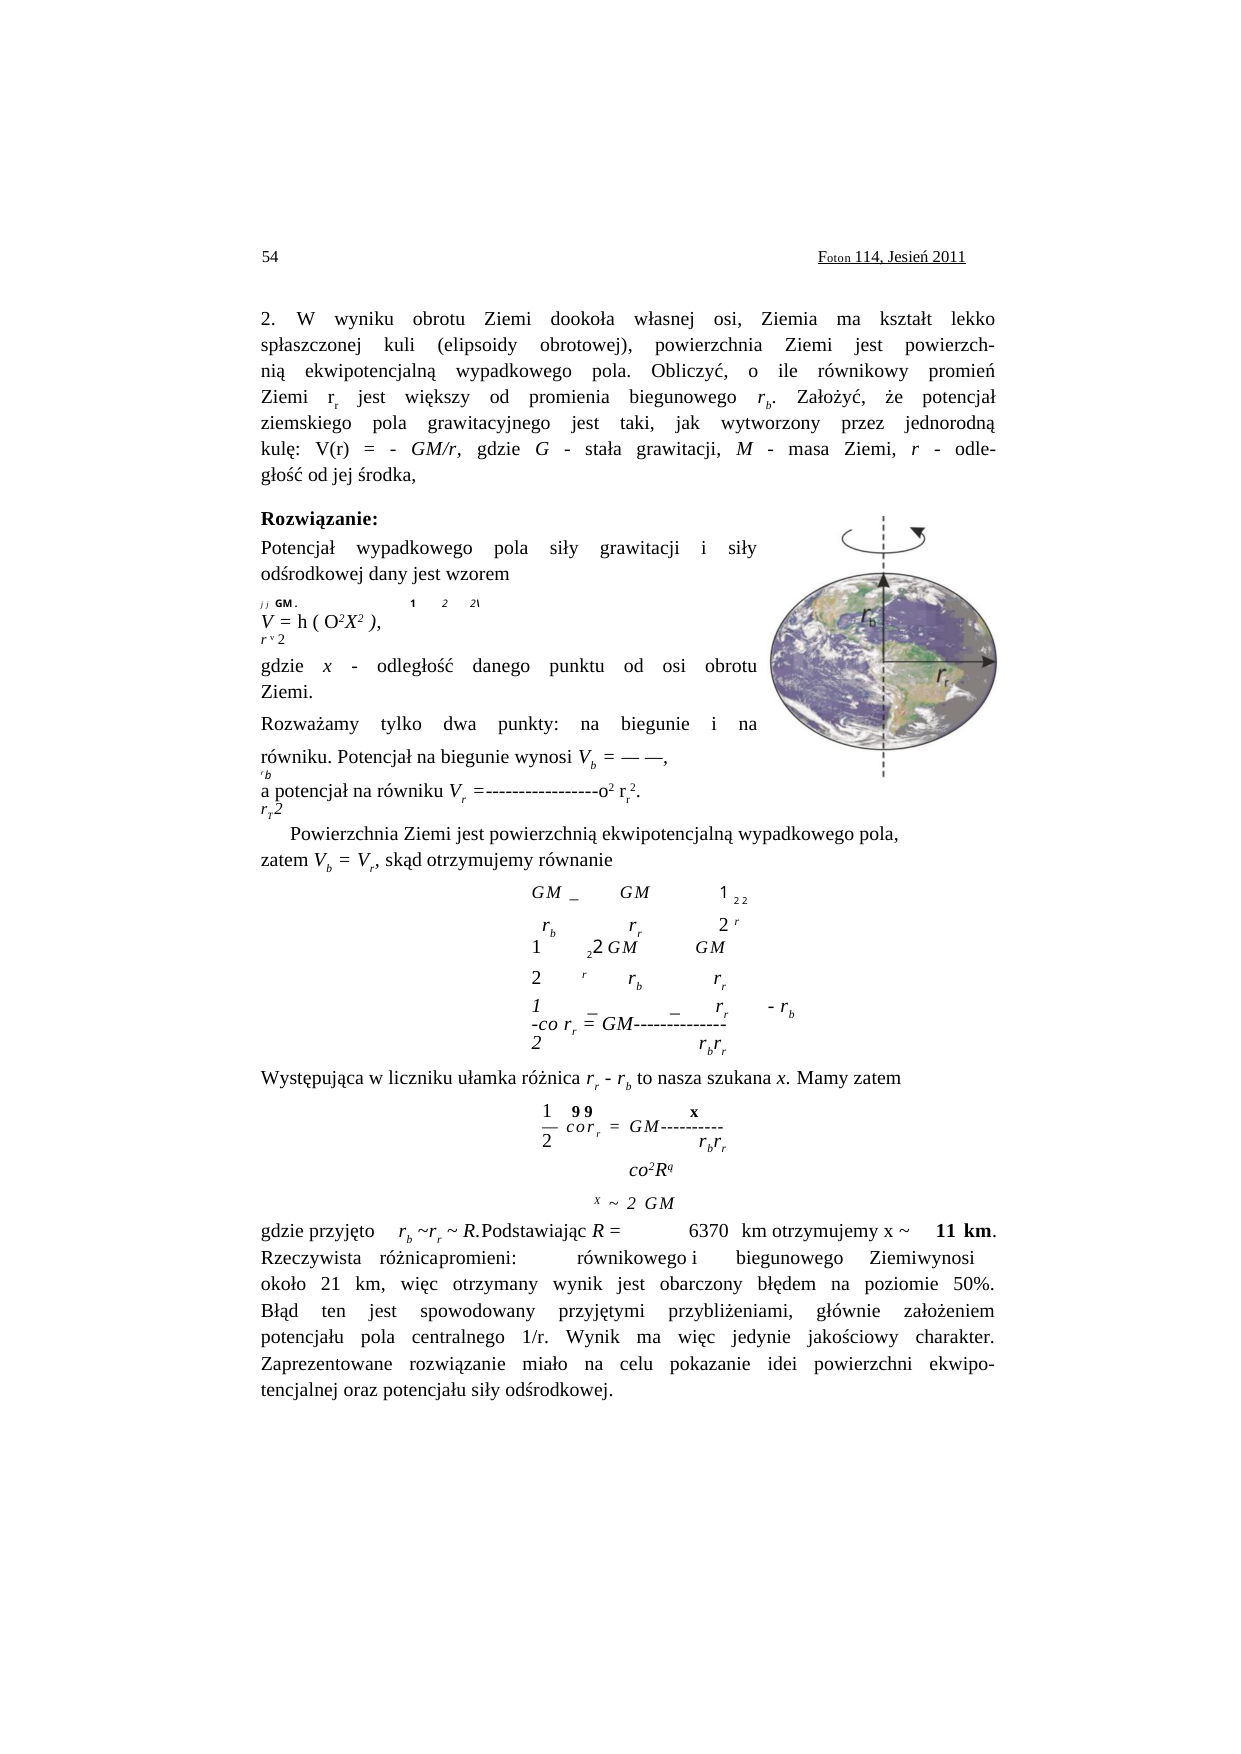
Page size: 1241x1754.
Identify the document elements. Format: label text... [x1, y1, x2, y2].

text Rozwiązanie: [261, 509, 758, 529]
text Potencjał wypadkowego pola siły grawitacji i siły odśrodkowej dany jest wzorem [261, 533, 758, 586]
text V = h ( O2X2 ), [261, 613, 758, 632]
text gdzie x - odległość danego punktu od osi obrotu Ziemi. [261, 652, 758, 704]
text r v 2 [261, 632, 758, 647]
list r rb rr [531, 969, 1001, 989]
text jj GM . 1 2 2\ [261, 586, 758, 613]
text — corr = GM [542, 1120, 1001, 1135]
text rb [261, 770, 758, 782]
list _ _ rr - rb [531, 999, 1001, 1016]
text 54 [262, 249, 282, 266]
text Foton 114, Jesień 2011 [818, 249, 1001, 265]
text co2Rą X ~ 2 GM [583, 1150, 676, 1216]
text Rozważamy tylko dwa punkty: na biegunie i na równiku. Potencjał na biegunie wynosi Vb = — —, [261, 704, 758, 770]
text Występująca w liczniku ułamka różnica rr - rb to nasza szukana x. Mamy zatem [261, 1069, 1001, 1089]
list 2 2 GM GM [531, 938, 1001, 957]
list rbrr [531, 1034, 1001, 1053]
list rbrr [542, 1135, 1001, 1150]
text gdzie przyjęto rb ~ rr ~ R. Podstawiając R = 6370 km otrzymujemy x ~ 11 km. [261, 1216, 1001, 1243]
picture [766, 516, 1000, 778]
list 9 9 x [542, 1105, 1001, 1120]
text a potencjał na równiku Vr = -o2 rr2. [261, 782, 758, 801]
text Powierzchnia Ziemi jest powierzchnią ekwipotencjalną wypadkowego pola, zatem Vb = Vr, skąd otrzymujemy równanie [261, 819, 996, 872]
text Rzeczywista różnica promieni: równikowego i biegunowego Ziemi wynosi [261, 1243, 1001, 1269]
list W wyniku obrotu Ziemi dookoła własnej osi, Ziemia ma kształt lekko spłaszczonej kuli (elipsoidy obrotowej), powierzchnia Ziemi jest powierzch- nią ekwipotencjalną wypadkowego pola. Obliczyć, o ile równikowy promień Ziemi rr jest większy od promienia biegunowego rb. Założyć, że potencjał ziemskiego pola grawitacyjnego jest taki, jak wytworzony przez jednorodną kulę: V(r) = - GM/r, gdzie G - stała grawitacji, M - masa Ziemi, r - odle- głość od jej środka, [261, 305, 996, 486]
text około 21 km, więc otrzymany wynik jest obarczony błędem na poziomie 50%. Błąd ten jest spowodowany przyjętymi przybliżeniami, głównie założeniem potencjału pola centralnego 1/r. Wynik ma więc jedynie jakościowy charakter. Zaprezentowane rozwiązanie miało na celu pokazanie idei powierzchni ekwipo- tencjalnej oraz potencjału siły odśrodkowej. [261, 1269, 996, 1402]
text GM _ GM 1 2 2 [531, 872, 1001, 905]
text -co rr = GM- - [531, 1016, 1001, 1034]
text rb rr 2 r [542, 905, 1001, 938]
text rT 2 [261, 801, 758, 818]
